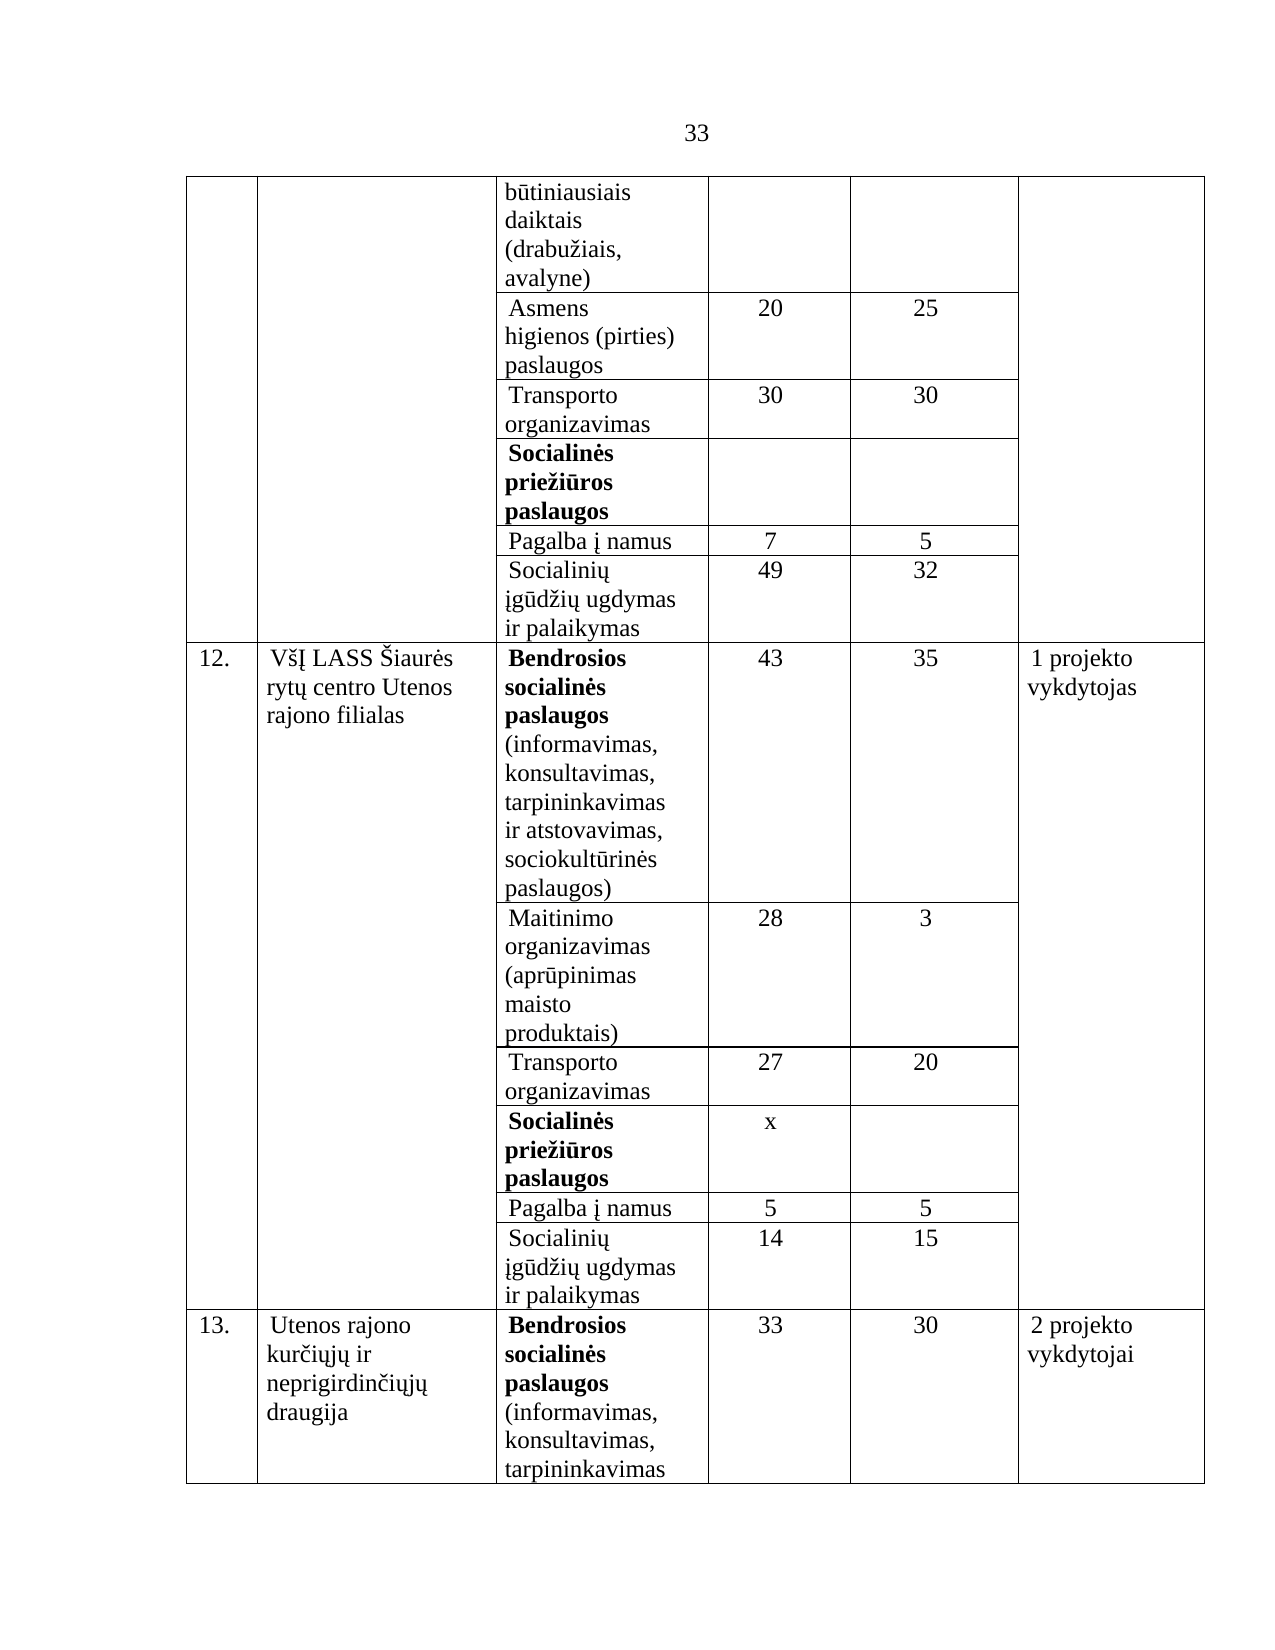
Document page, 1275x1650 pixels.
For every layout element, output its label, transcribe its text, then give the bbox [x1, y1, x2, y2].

table_cell 5 [709, 1193, 850, 1222]
table_cell Utenos rajono kurčiųjų ir neprigirdinčiųjų draugija [258, 1310, 496, 1483]
table_cell Socialinių įgūdžių ugdymas ir palaikymas [497, 1223, 708, 1309]
table_cell [258, 177, 496, 642]
table_cell Transporto organizavimas [497, 1048, 708, 1105]
table_cell Maitinimo organizavimas (aprūpinimas maisto produktais) [497, 903, 708, 1046]
table_cell Socialinės priežiūros paslaugos [497, 439, 708, 525]
table_cell 28 [709, 903, 850, 1046]
table_cell 30 [851, 380, 1018, 437]
table_cell 49 [709, 556, 850, 642]
table_cell [1019, 177, 1204, 642]
table_cell 14 [709, 1223, 850, 1309]
table_cell 27 [709, 1048, 850, 1105]
table_cell Socialinės priežiūros paslaugos [497, 1106, 708, 1192]
table_cell 3 [851, 903, 1018, 1046]
table_cell [709, 177, 850, 292]
table_cell x [709, 1106, 850, 1192]
table_cell 15 [851, 1223, 1018, 1309]
table_cell [851, 177, 1018, 292]
table_cell VšĮ LASS Šiaurės rytų centro Utenos rajono filialas [258, 643, 496, 1309]
table_cell 5 [851, 1193, 1018, 1222]
table_cell 12. [187, 643, 257, 1309]
table_cell 2 projekto vykdytojai [1019, 1310, 1204, 1483]
table_cell [851, 1106, 1018, 1192]
table_cell 30 [851, 1310, 1018, 1483]
table_cell Bendrosios socialinės paslaugos (informavimas, konsultavimas, tarpininkavimas [497, 1310, 708, 1483]
table_cell 30 [709, 380, 850, 437]
table_cell 5 [851, 526, 1018, 554]
table_cell Pagalba į namus [497, 1193, 708, 1222]
table_cell 20 [709, 293, 850, 379]
table_cell 35 [851, 643, 1018, 902]
table_cell [851, 439, 1018, 525]
table_cell Transporto organizavimas [497, 380, 708, 437]
table_cell [187, 177, 257, 642]
table_cell Socialinių įgūdžių ugdymas ir palaikymas [497, 556, 708, 642]
table_cell Bendrosios socialinės paslaugos (informavimas, konsultavimas, tarpininkavimas ir atstovavimas, sociokultūrinės paslaugos) [497, 643, 708, 902]
table_cell 33 [709, 1310, 850, 1483]
table_cell būtiniausiais daiktais (drabužiais, avalyne) [497, 177, 708, 292]
table_cell Asmens higienos (pirties) paslaugos [497, 293, 708, 379]
table_cell 25 [851, 293, 1018, 379]
table_cell 43 [709, 643, 850, 902]
table_cell [709, 439, 850, 525]
table_cell Pagalba į namus [497, 526, 708, 554]
table_cell 7 [709, 526, 850, 554]
table_cell 13. [187, 1310, 257, 1483]
table_cell 1 projekto vykdytojas [1019, 643, 1204, 1309]
table_cell 20 [851, 1048, 1018, 1105]
table_cell 32 [851, 556, 1018, 642]
